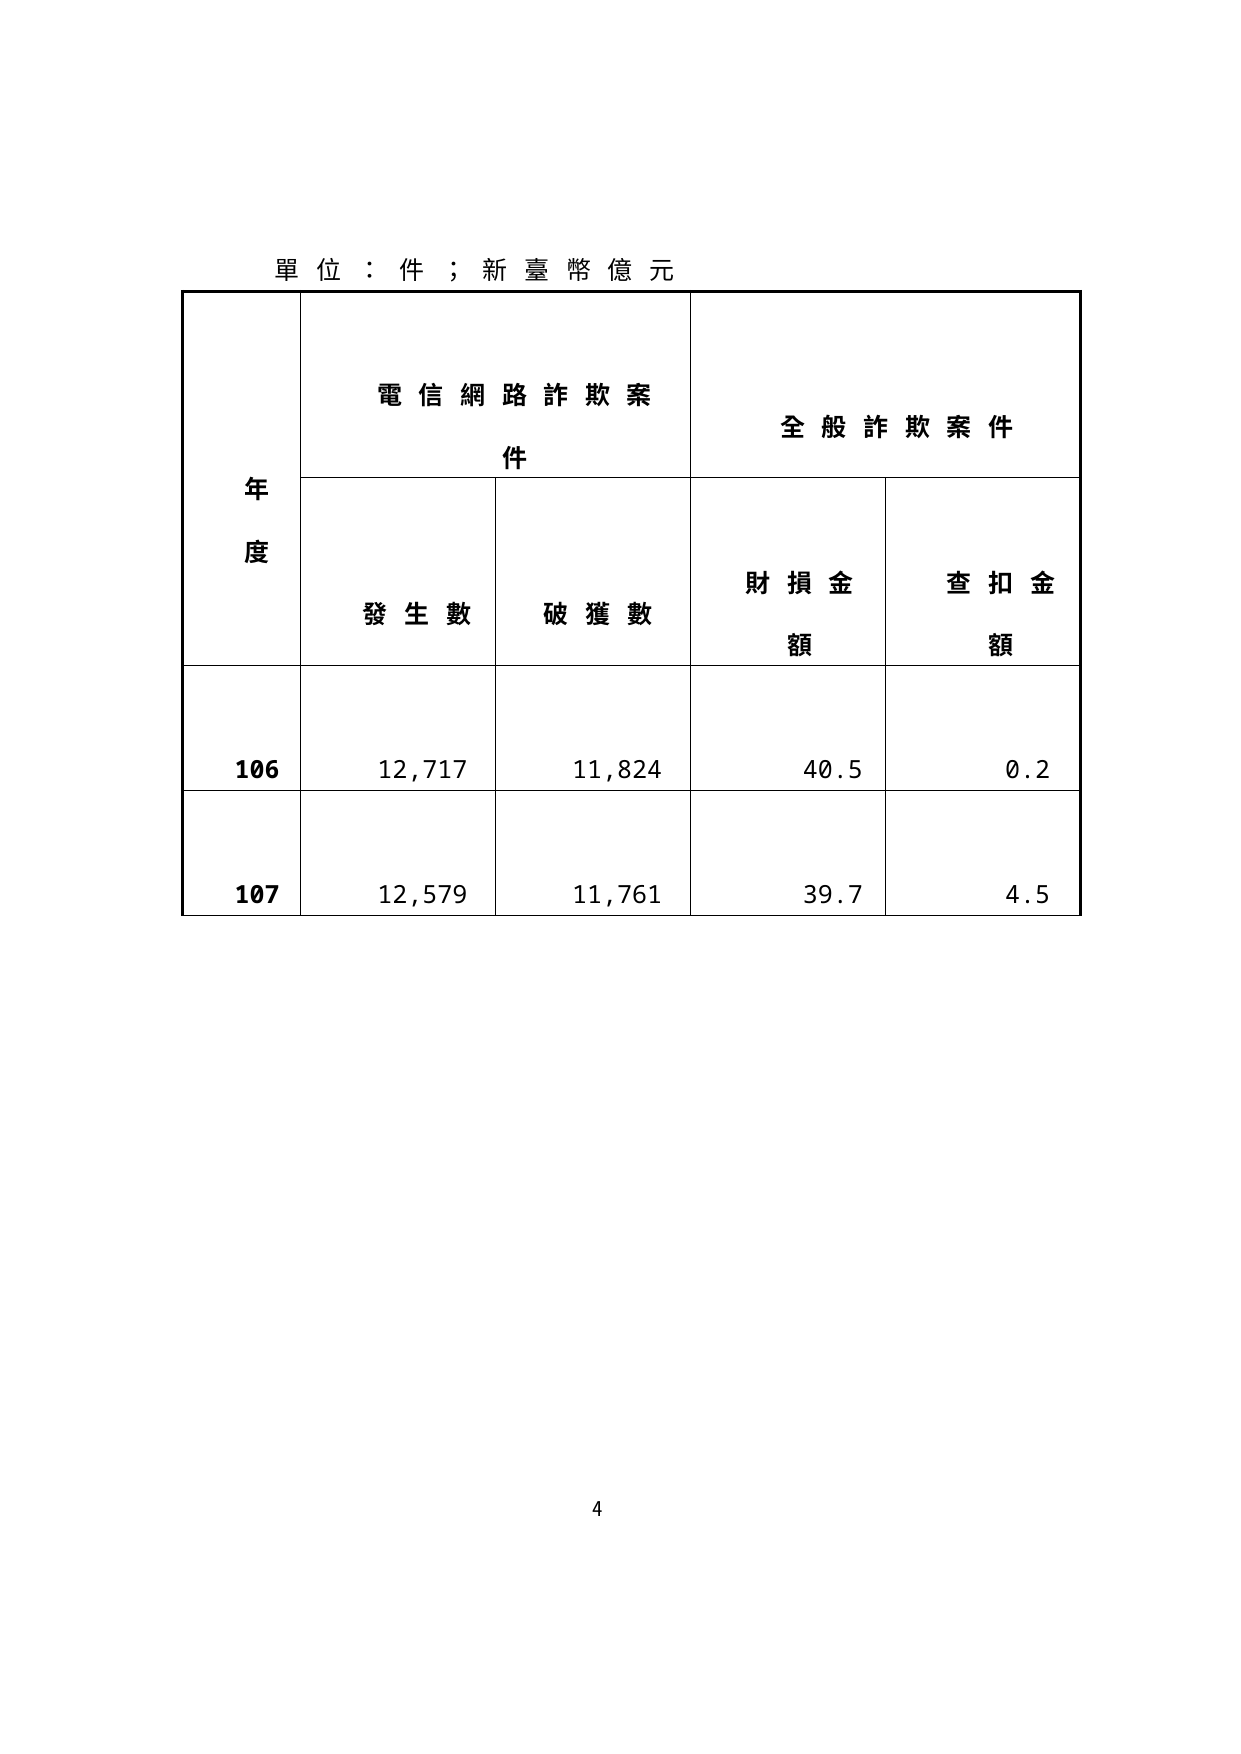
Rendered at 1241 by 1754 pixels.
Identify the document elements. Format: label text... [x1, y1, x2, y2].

table_header 年度 [184, 293, 300, 665]
text 單位：件；新臺幣億元 [183, 227, 1058, 290]
table_cell 4.5 [886, 791, 1079, 915]
table_cell 106 [184, 666, 300, 790]
table_cell 107 [184, 791, 300, 915]
table_cell 12,717 [301, 666, 495, 790]
table_cell 12,579 [301, 791, 495, 915]
table_cell 財損金額 [691, 478, 885, 665]
table_cell 0.2 [886, 666, 1079, 790]
table_cell 破獲數 [496, 478, 690, 665]
table_cell 40.5 [691, 666, 885, 790]
table_cell 11,761 [496, 791, 690, 915]
table_cell 11,824 [496, 666, 690, 790]
table_cell 查扣金額 [886, 478, 1079, 665]
table_cell 39.7 [691, 791, 885, 915]
table_header 電信網路詐欺案件 [301, 293, 690, 477]
table_header 全般詐欺案件 [691, 293, 1079, 477]
table_cell 發生數 [301, 478, 495, 665]
